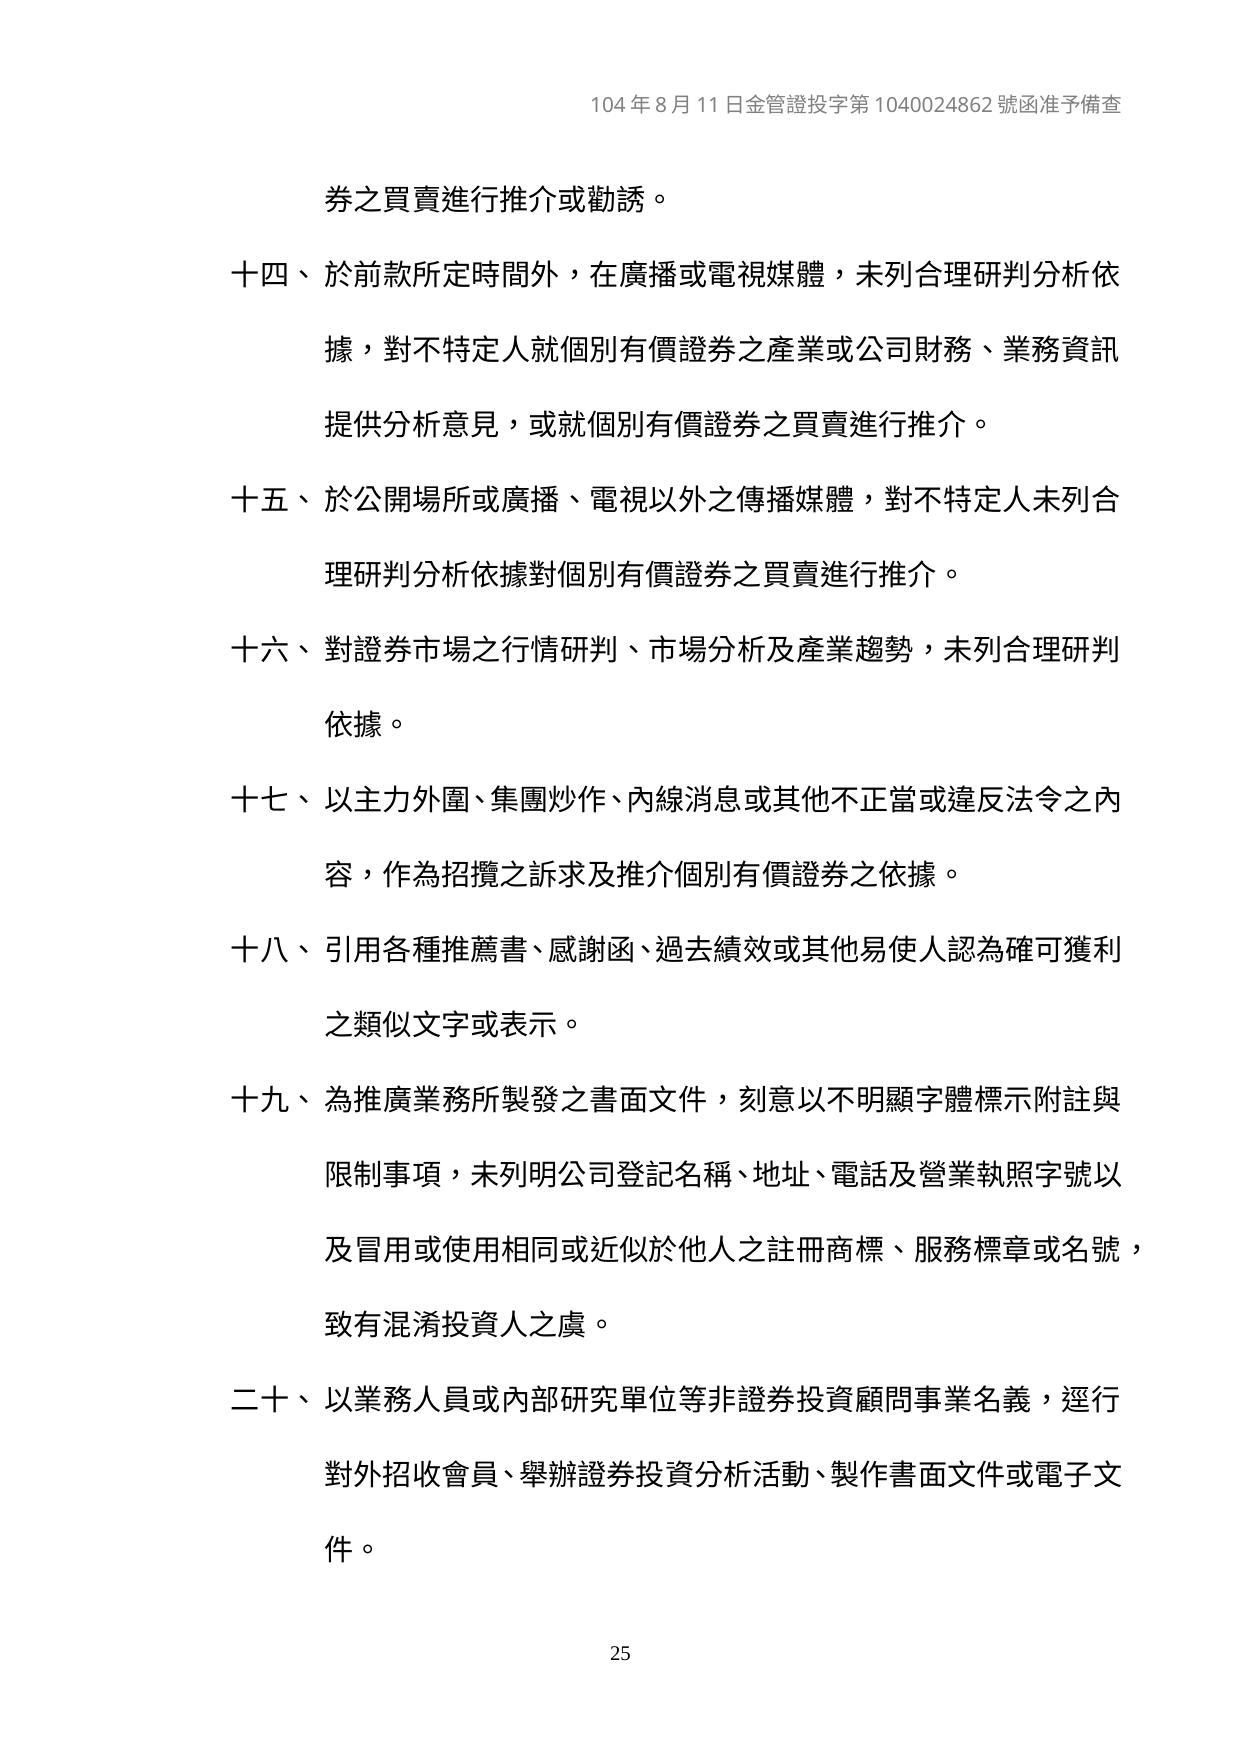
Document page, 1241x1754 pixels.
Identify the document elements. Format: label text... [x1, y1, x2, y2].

list 以主力外圍、集團炒作、內線消息或其他不正當或違反法令之內容，作為招攬之訴求及推介個別有價證券之依據。 [231, 760, 1122, 910]
list 券之買賣進行推介或勸誘。 [231, 160, 1122, 235]
list 於前款所定時間外，在廣播或電視媒體，未列合理研判分析依據，對不特定人就個別有價證券之產業或公司財務、業務資訊提供分析意見，或就個別有價證券之買賣進行推介。 [231, 235, 1122, 460]
list 於公開場所或廣播、電視以外之傳播媒體，對不特定人未列合理研判分析依據對個別有價證券之買賣進行推介。 [231, 460, 1122, 610]
list 以業務人員或內部研究單位等非證券投資顧問事業名義，逕行對外招收會員、舉辦證券投資分析活動、製作書面文件或電子文件。 [231, 1360, 1122, 1585]
list 對證券市場之行情研判、市場分析及產業趨勢，未列合理研判依據。 [231, 610, 1122, 760]
list 為推廣業務所製發之書面文件，刻意以不明顯字體標示附註與限制事項，未列明公司登記名稱、地址、電話及營業執照字號以及冒用或使用相同或近似於他人之註冊商標、服務標章或名號，致有混淆投資人之虞。 [231, 1060, 1122, 1360]
list 引用各種推薦書、感謝函、過去績效或其他易使人認為確可獲利之類似文字或表示。 [231, 910, 1122, 1060]
